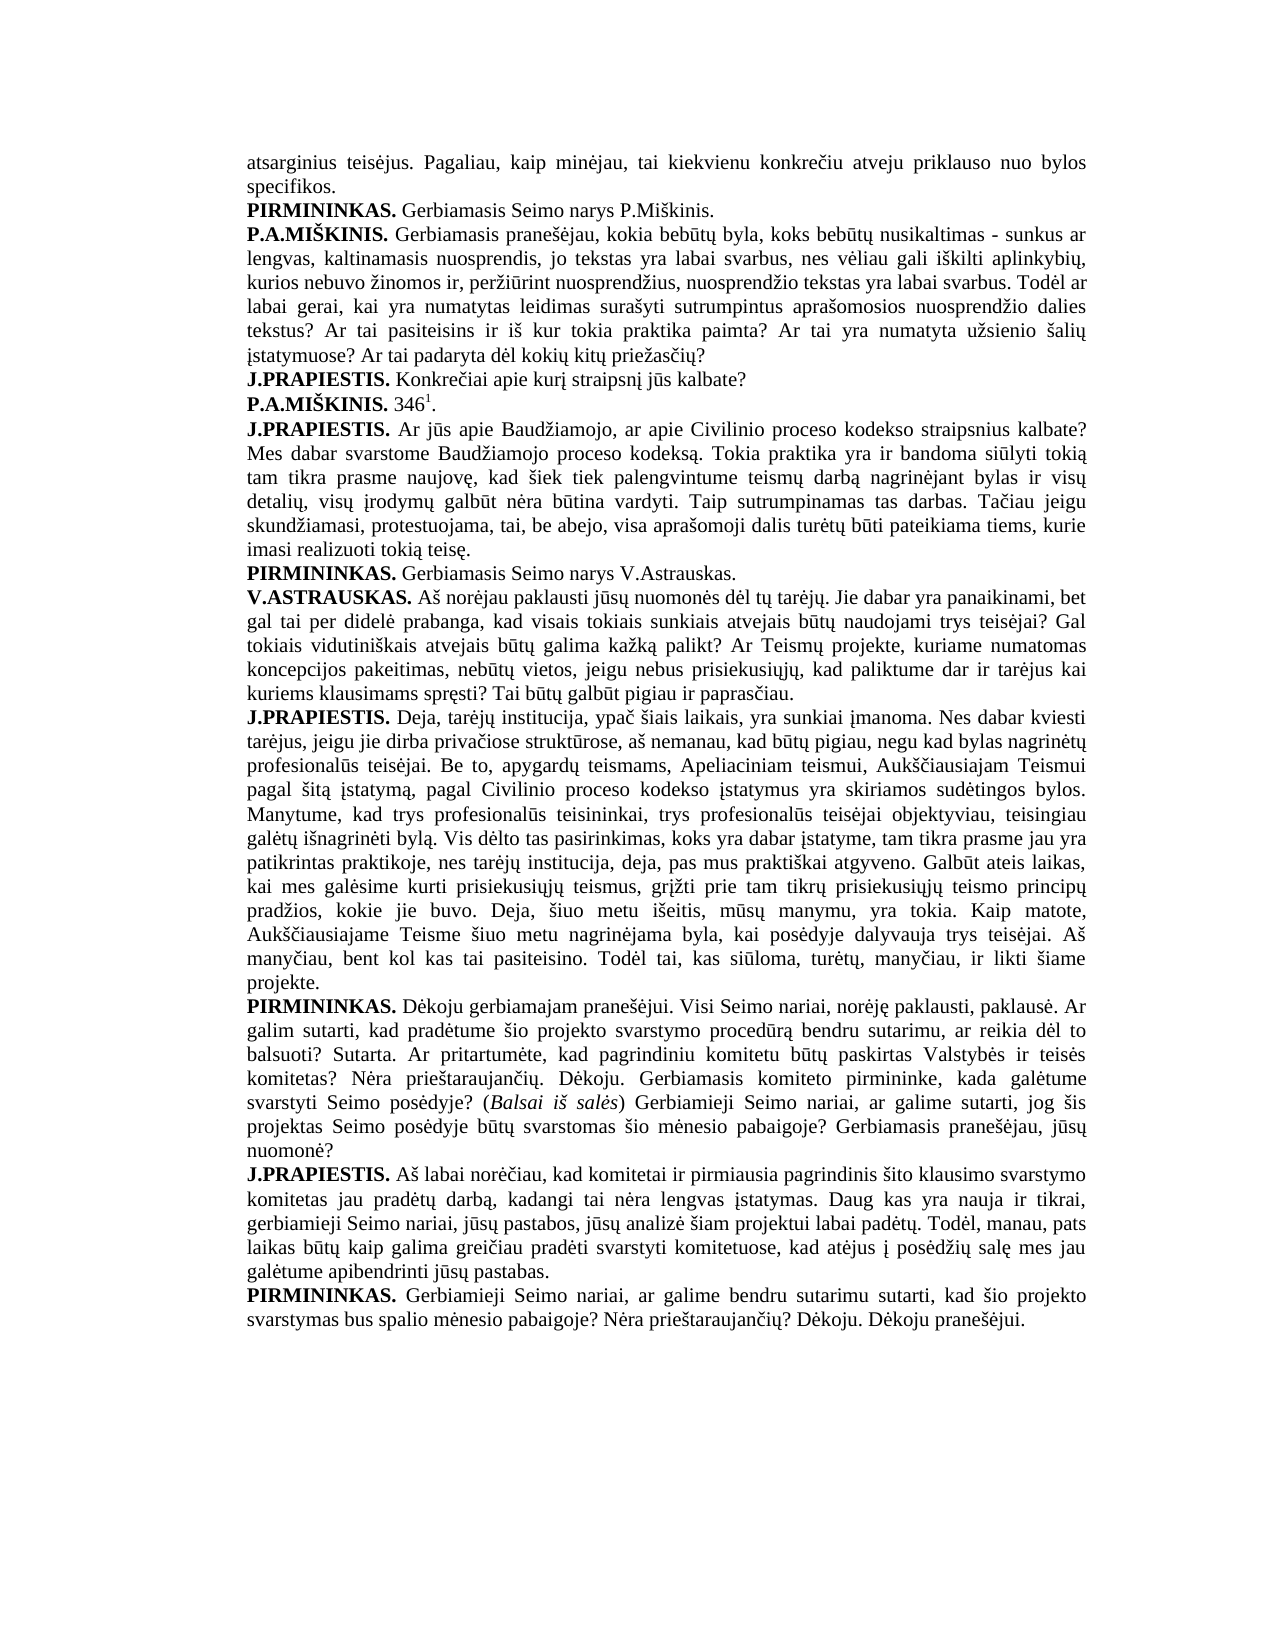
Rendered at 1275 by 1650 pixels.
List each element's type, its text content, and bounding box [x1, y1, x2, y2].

text V.ASTRAUSKAS. Aš norėjau paklausti jūsų nuomonės dėl tų tarėjų. Jie dabar yra panaikinami, bet gal tai per didelė prabanga, kad visais tokiais sunkiais atvejais būtų naudojami trys teisėjai? Gal tokiais vidutiniškais atvejais būtų galima kažką palikt? Ar Teismų projekte, kuriame numatomas koncepcijos pakeitimas, nebūtų vietos, jeigu nebus prisiekusiųjų, kad paliktume dar ir tarėjus kai kuriems klausimams spręsti? Tai būtų galbūt pigiau ir paprasčiau. [247, 585, 1087, 705]
text atsarginius teisėjus. Pagaliau, kaip minėjau, tai kiekvienu konkrečiu atveju priklauso nuo bylos specifikos. [247, 150, 1087, 198]
text J.PRAPIESTIS. Konkrečiai apie kurį straipsnį jūs kalbate? [247, 367, 1087, 391]
text J.PRAPIESTIS. Ar jūs apie Baudžiamojo, ar apie Civilinio proceso kodekso straipsnius kalbate? Mes dabar svarstome Baudžiamojo proceso kodeksą. Tokia praktika yra ir bandoma siūlyti tokią tam tikra prasme naujovę, kad šiek tiek palengvintume teismų darbą nagrinėjant bylas ir visų detalių, visų įrodymų galbūt nėra būtina vardyti. Taip sutrumpinamas tas darbas. Tačiau jeigu skundžiamasi, protestuojama, tai, be abejo, visa aprašomoji dalis turėtų būti pateikiama tiems, kurie imasi realizuoti tokią teisę. [247, 416, 1087, 561]
text P.A.MIŠKINIS. 3461. [247, 391, 1087, 416]
text J.PRAPIESTIS. Deja, tarėjų institucija, ypač šiais laikais, yra sunkiai įmanoma. Nes dabar kviesti tarėjus, jeigu jie dirba privačiose struktūrose, aš nemanau, kad būtų pigiau, negu kad bylas nagrinėtų profesionalūs teisėjai. Be to, apygardų teismams, Apeliaciniam teismui, Aukščiausiajam Teismui pagal šitą įstatymą, pagal Civilinio proceso kodekso įstatymus yra skiriamos sudėtingos bylos. Manytume, kad trys profesionalūs teisininkai, trys profesionalūs teisėjai objektyviau, teisingiau galėtų išnagrinėti bylą. Vis dėlto tas pasirinkimas, koks yra dabar įstatyme, tam tikra prasme jau yra patikrintas praktikoje, nes tarėjų institucija, deja, pas mus praktiškai atgyveno. Galbūt ateis laikas, kai mes galėsime kurti prisiekusiųjų teismus, grįžti prie tam tikrų prisiekusiųjų teismo principų pradžios, kokie jie buvo. Deja, šiuo metu išeitis, mūsų manymu, yra tokia. Kaip matote, Aukščiausiajame Teisme šiuo metu nagrinėjama byla, kai posėdyje dalyvauja trys teisėjai. Aš manyčiau, bent kol kas tai pasiteisino. Todėl tai, kas siūloma, turėtų, manyčiau, ir likti šiame projekte. [247, 705, 1087, 994]
text PIRMININKAS. Gerbiamieji Seimo nariai, ar galime bendru sutarimu sutarti, kad šio projekto svarstymas bus spalio mėnesio pabaigoje? Nėra prieštaraujančių? Dėkoju. Dėkoju pranešėjui. [247, 1283, 1087, 1331]
text P.A.MIŠKINIS. Gerbiamasis pranešėjau, kokia bebūtų byla, koks bebūtų nusikaltimas - sunkus ar lengvas, kaltinamasis nuosprendis, jo tekstas yra labai svarbus, nes vėliau gali iškilti aplinkybių, kurios nebuvo žinomos ir, peržiūrint nuosprendžius, nuosprendžio tekstas yra labai svarbus. Todėl ar labai gerai, kai yra numatytas leidimas surašyti sutrumpintus aprašomosios nuosprendžio dalies tekstus? Ar tai pasiteisins ir iš kur tokia praktika paimta? Ar tai yra numatyta užsienio šalių įstatymuose? Ar tai padaryta dėl kokių kitų priežasčių? [247, 222, 1087, 367]
text J.PRAPIESTIS. Aš labai norėčiau, kad komitetai ir pirmiausia pagrindinis šito klausimo svarstymo komitetas jau pradėtų darbą, kadangi tai nėra lengvas įstatymas. Daug kas yra nauja ir tikrai, gerbiamieji Seimo nariai, jūsų pastabos, jūsų analizė šiam projektui labai padėtų. Todėl, manau, pats laikas būtų kaip galima greičiau pradėti svarstyti komitetuose, kad atėjus į posėdžių salę mes jau galėtume apibendrinti jūsų pastabas. [247, 1162, 1087, 1283]
text PIRMININKAS. Dėkoju gerbiamajam pranešėjui. Visi Seimo nariai, norėję paklausti, paklausė. Ar galim sutarti, kad pradėtume šio projekto svarstymo procedūrą bendru sutarimu, ar reikia dėl to balsuoti? Sutarta. Ar pritartumėte, kad pagrindiniu komitetu būtų paskirtas Valstybės ir teisės komitetas? Nėra prieštaraujančių. Dėkoju. Gerbiamasis komiteto pirmininke, kada galėtume svarstyti Seimo posėdyje? (Balsai iš salės) Gerbiamieji Seimo nariai, ar galime sutarti, jog šis projektas Seimo posėdyje būtų svarstomas šio mėnesio pabaigoje? Gerbiamasis pranešėjau, jūsų nuomonė? [247, 994, 1087, 1162]
text PIRMININKAS. Gerbiamasis Seimo narys V.Astrauskas. [247, 561, 1087, 585]
text PIRMININKAS. Gerbiamasis Seimo narys P.Miškinis. [247, 198, 1087, 222]
